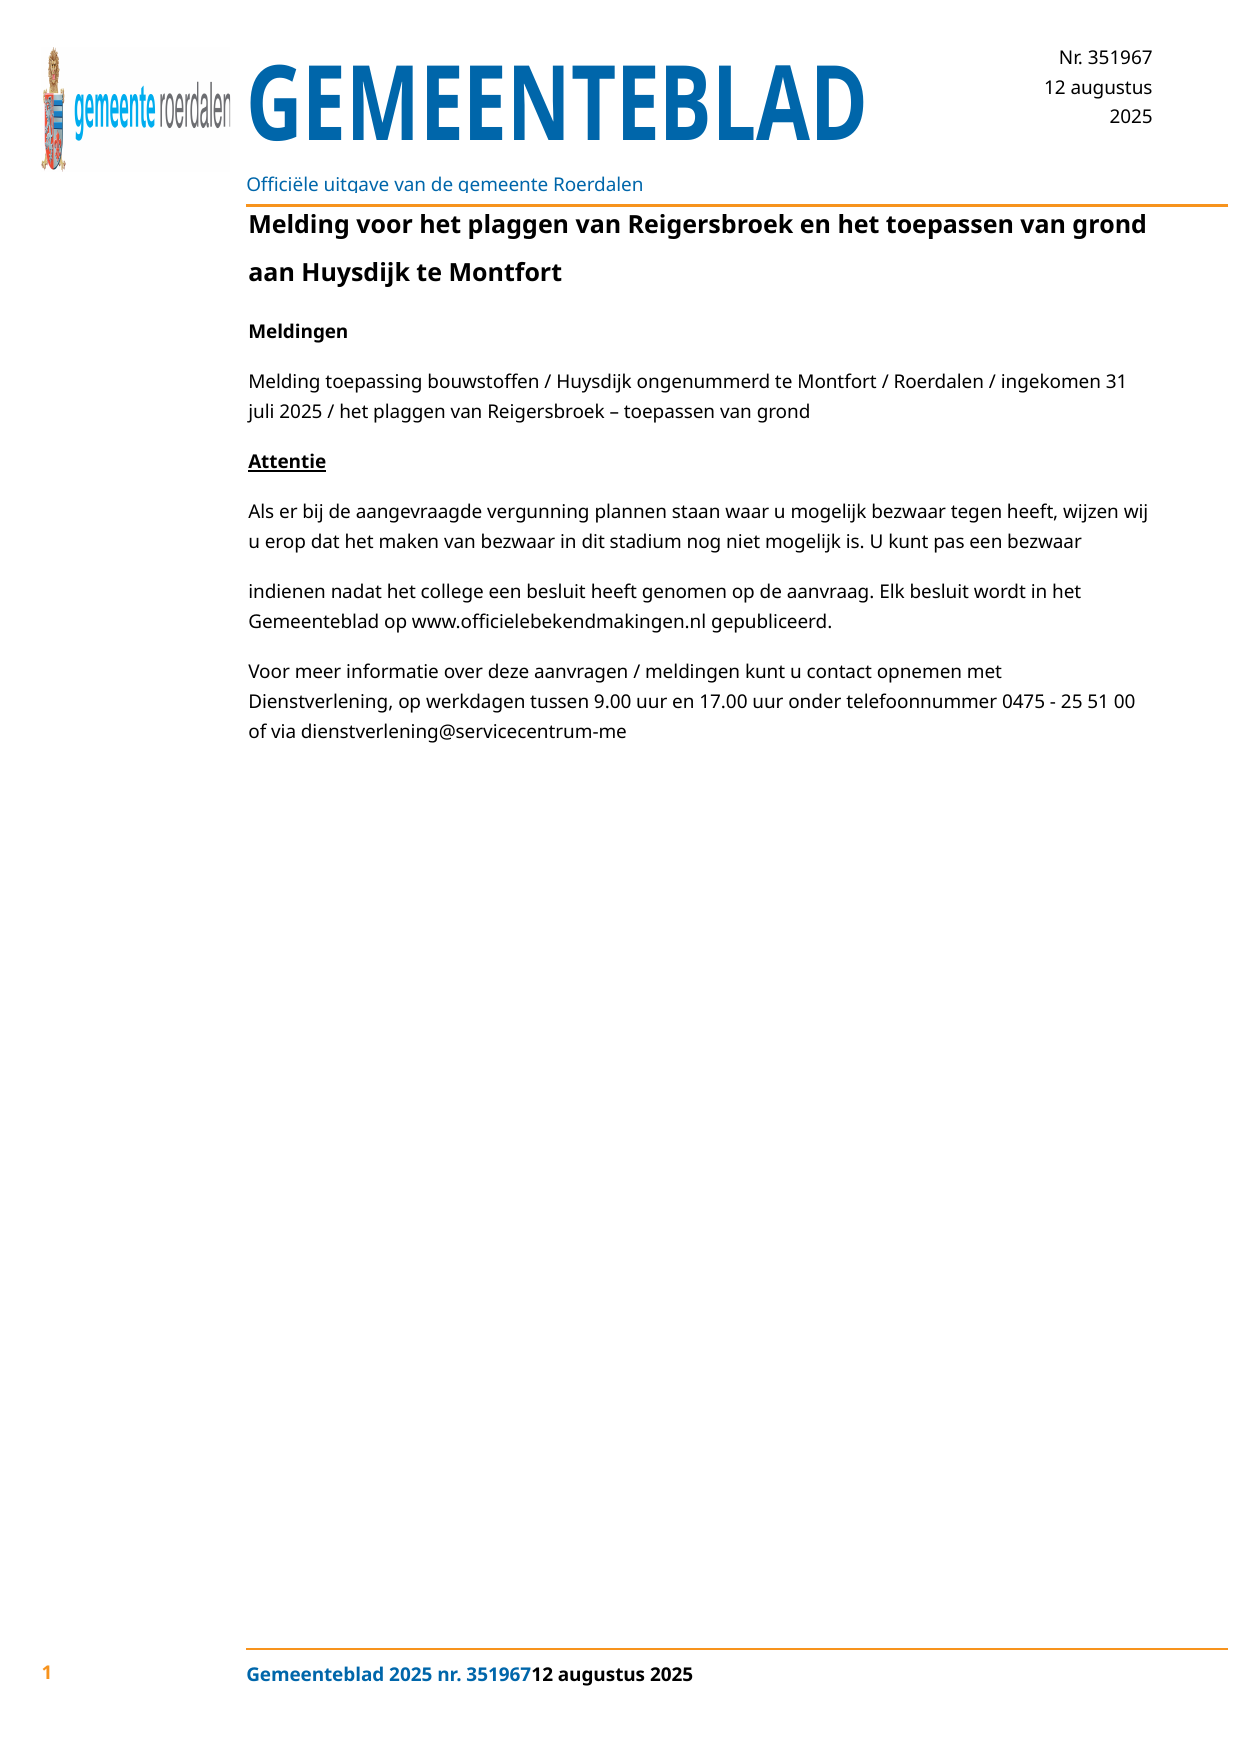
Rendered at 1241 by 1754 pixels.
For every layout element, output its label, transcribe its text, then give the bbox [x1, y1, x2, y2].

picture [41, 47, 231, 172]
text indienen nadat het college een besluit heeft genomen op de aanvraag. Elk besluit wordt in het Gemeenteblad op www.officielebekendmakingen.nl gepubliceerd. [248, 579, 1152, 634]
text Meldingen [248, 318, 1152, 344]
text Als er bij de aangevraagde vergunning plannen staan waar u mogelijk bezwaar tegen heeft, wijzen wij u erop dat het maken van bezwaar in dit stadium nog niet mogelijk is. U kunt pas een bezwaar [248, 499, 1152, 554]
text Melding voor het plaggen van Reigersbroek en het toepassen van grond aan Huysdijk te Montfort [248, 207, 1152, 288]
text Voor meer informatie over deze aanvragen / meldingen kunt u contact opnemen met Dienstverlening, op werkdagen tussen 9.00 uur en 17.00 uur onder telefoonnummer 0475 - 25 51 00 of via dienstverlening@servicecentrum-me [248, 659, 1152, 744]
text Melding toepassing bouwstoffen / Huysdijk ongenummerd te Montfort / Roerdalen / ingekomen 31 juli 2025 / het plaggen van Reigersbroek – toepassen van grond [248, 368, 1152, 424]
text Attentie [248, 448, 1152, 474]
